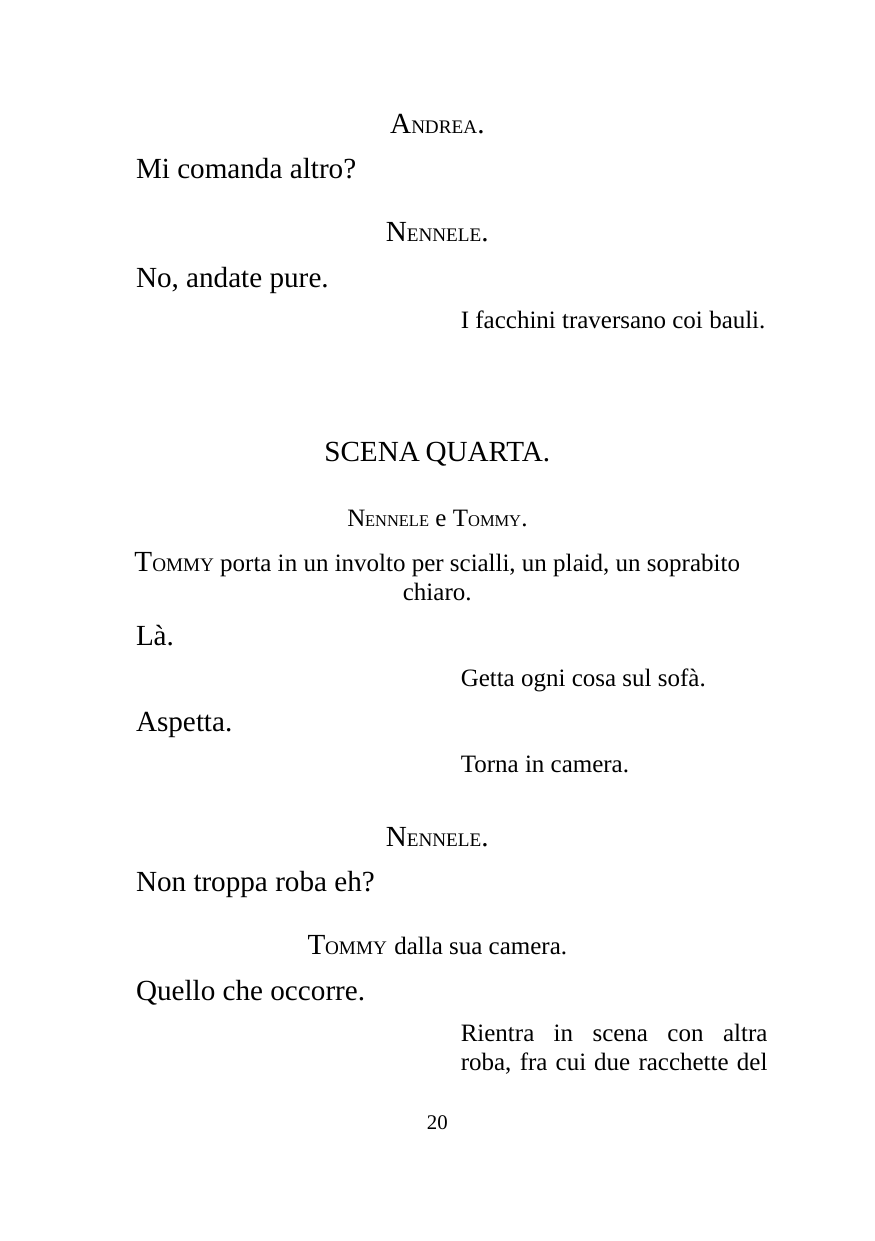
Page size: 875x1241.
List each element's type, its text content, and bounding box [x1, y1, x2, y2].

text Non troppa roba eh? [106, 864, 768, 898]
text Mi comanda altro? [106, 152, 768, 185]
subtitle SCENA QUARTA. [106, 434, 768, 468]
text Nennele. [106, 819, 768, 852]
text Quello che occorre. [106, 973, 768, 1006]
text Aspetta. [106, 704, 768, 737]
text I facchini traversano coi bauli. [461, 305, 768, 334]
text Nennele e Tommy. [106, 503, 768, 532]
text Nennele. [106, 214, 768, 248]
text Tommy porta in un involto per scialli, un plaid, un soprabito chiaro. [106, 544, 768, 606]
text Torna in camera. [461, 749, 768, 778]
text Andrea. [106, 106, 768, 140]
text Là. [106, 618, 768, 651]
text No, andate pure. [106, 260, 768, 293]
text Tommy dalla sua camera. [106, 927, 768, 961]
text Getta ogni cosa sul sofà. [461, 663, 768, 692]
text Rientra in scena con altra roba, fra cui due racchette del [461, 1018, 768, 1075]
